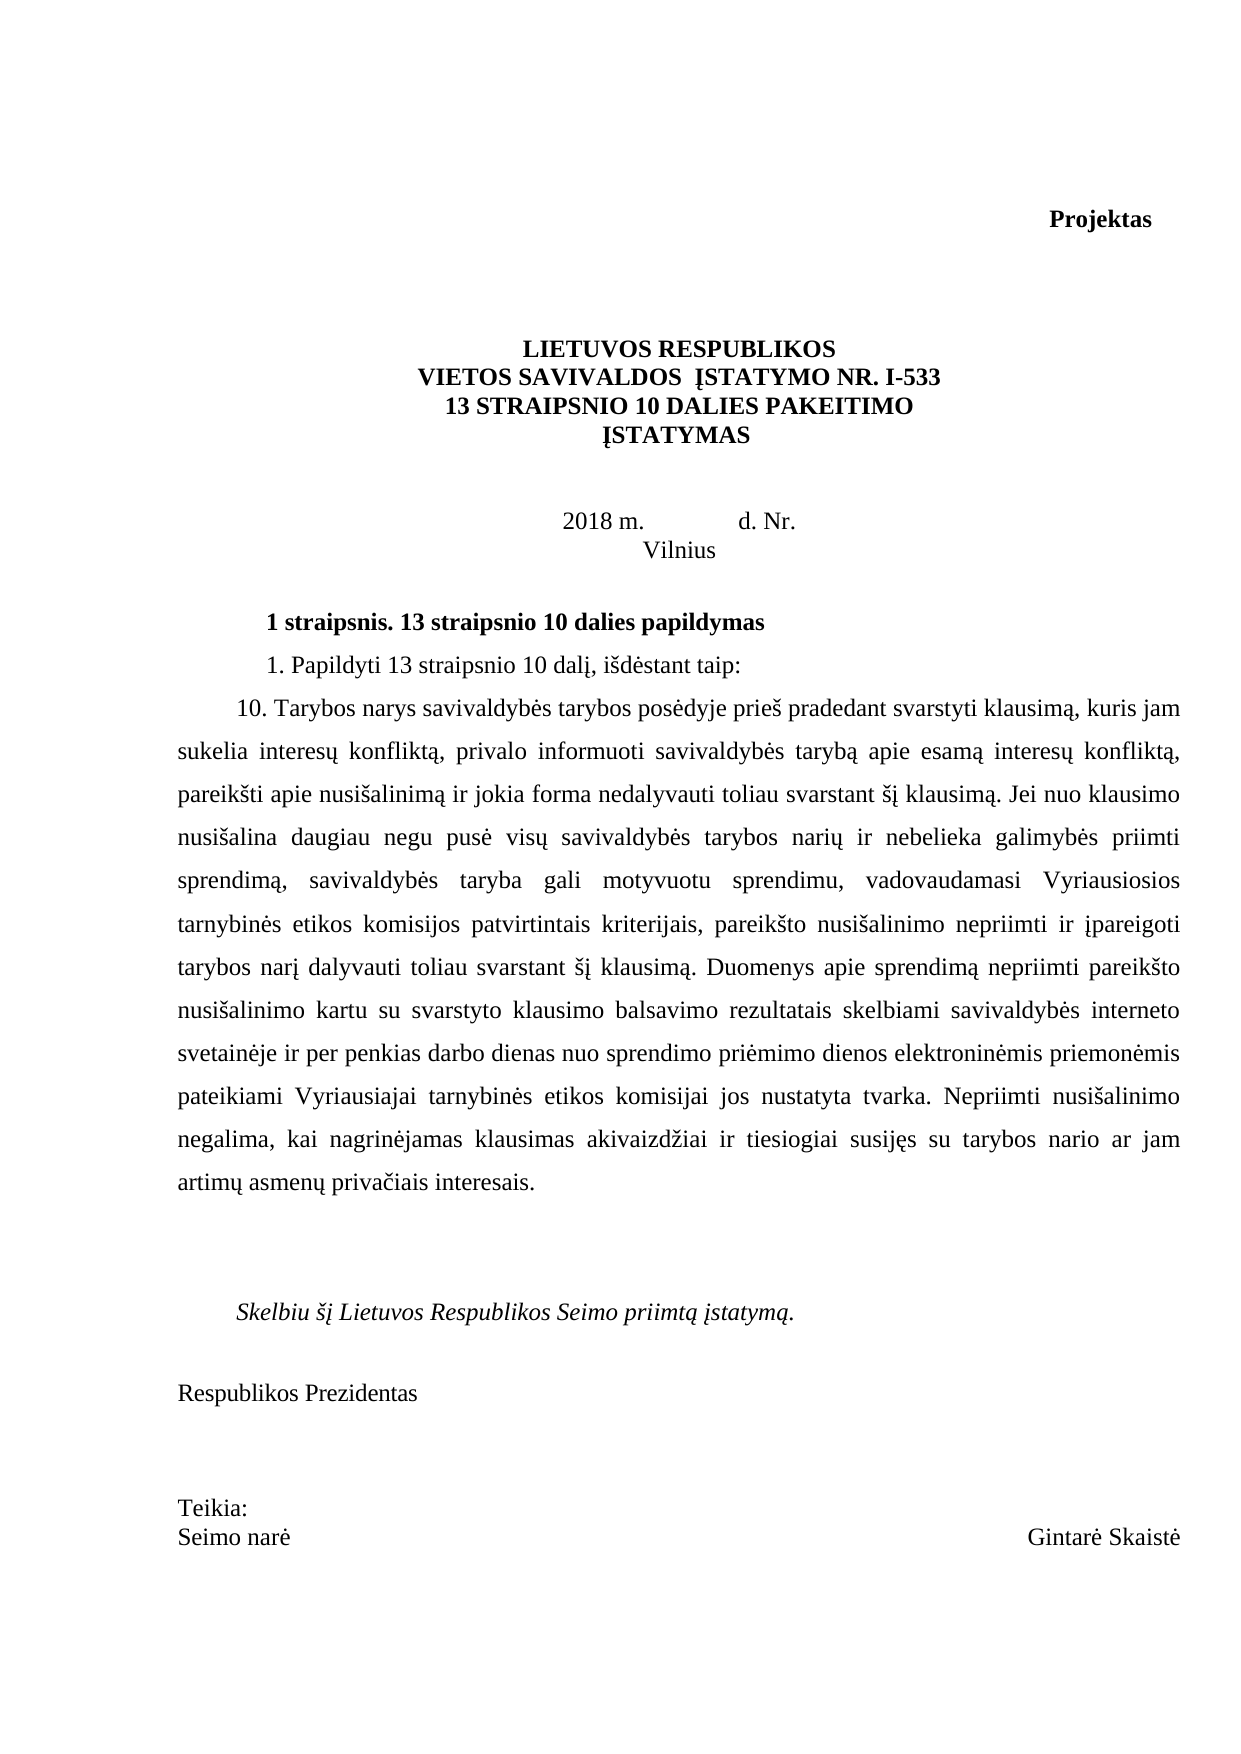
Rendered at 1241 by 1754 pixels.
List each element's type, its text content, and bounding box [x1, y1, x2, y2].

text Respublikos Prezidentas [177, 1378, 1181, 1407]
text Seimo narė Gintarė Skaistė [177, 1522, 1181, 1551]
text 1 straipsnis. 13 straipsnio 10 dalies papildymas [266, 607, 1181, 636]
text 1. Papildyti 13 straipsnio 10 dalį, išdėstant taip: [177, 650, 1181, 679]
text LIETUVOS RESPUBLIKOS VIETOS SAVIVALDOS ĮSTATYMO NR. I-533 [177, 334, 1181, 391]
text 2018 m. d. Nr. [177, 506, 1181, 535]
text Projektas [852, 204, 1152, 233]
text Skelbiu šį Lietuvos Respublikos Seimo priimtą įstatymą. [177, 1297, 1181, 1326]
text Teikia: [177, 1493, 1181, 1522]
text ĮSTATYMAS [177, 420, 1181, 449]
text 13 STRAIPSNIO 10 DALIES PAKEITIMO [177, 391, 1181, 420]
text Vilnius [177, 535, 1181, 564]
text 10. Tarybos narys savivaldybės tarybos posėdyje prieš pradedant svarstyti klausimą, kuris jam sukelia interesų konfliktą, privalo informuoti savivaldybės tarybą apie esamą interesų konfliktą, pareikšti apie nusišalinimą ir jokia forma nedalyvauti toliau svarstant šį klausimą. Jei nuo klausimo nusišalina daugiau negu pusė visų savivaldybės tarybos narių ir nebelieka galimybės priimti sprendimą, savivaldybės taryba gali motyvuotu sprendimu, vadovaudamasi Vyriausiosios tarnybinės etikos komisijos patvirtintais kriterijais, pareikšto nusišalinimo nepriimti ir įpareigoti tarybos narį dalyvauti toliau svarstant šį klausimą. Duomenys apie sprendimą nepriimti pareikšto nusišalinimo kartu su svarstyto klausimo balsavimo rezultatais skelbiami savivaldybės interneto svetainėje ir per penkias darbo dienas nuo sprendimo priėmimo dienos elektroninėmis priemonėmis pateikiami Vyriausiajai tarnybinės etikos komisijai jos nustatyta tvarka. Nepriimti nusišalinimo negalima, kai nagrinėjamas klausimas akivaizdžiai ir tiesiogiai susijęs su tarybos nario ar jam artimų asmenų privačiais interesais. [177, 693, 1181, 1196]
